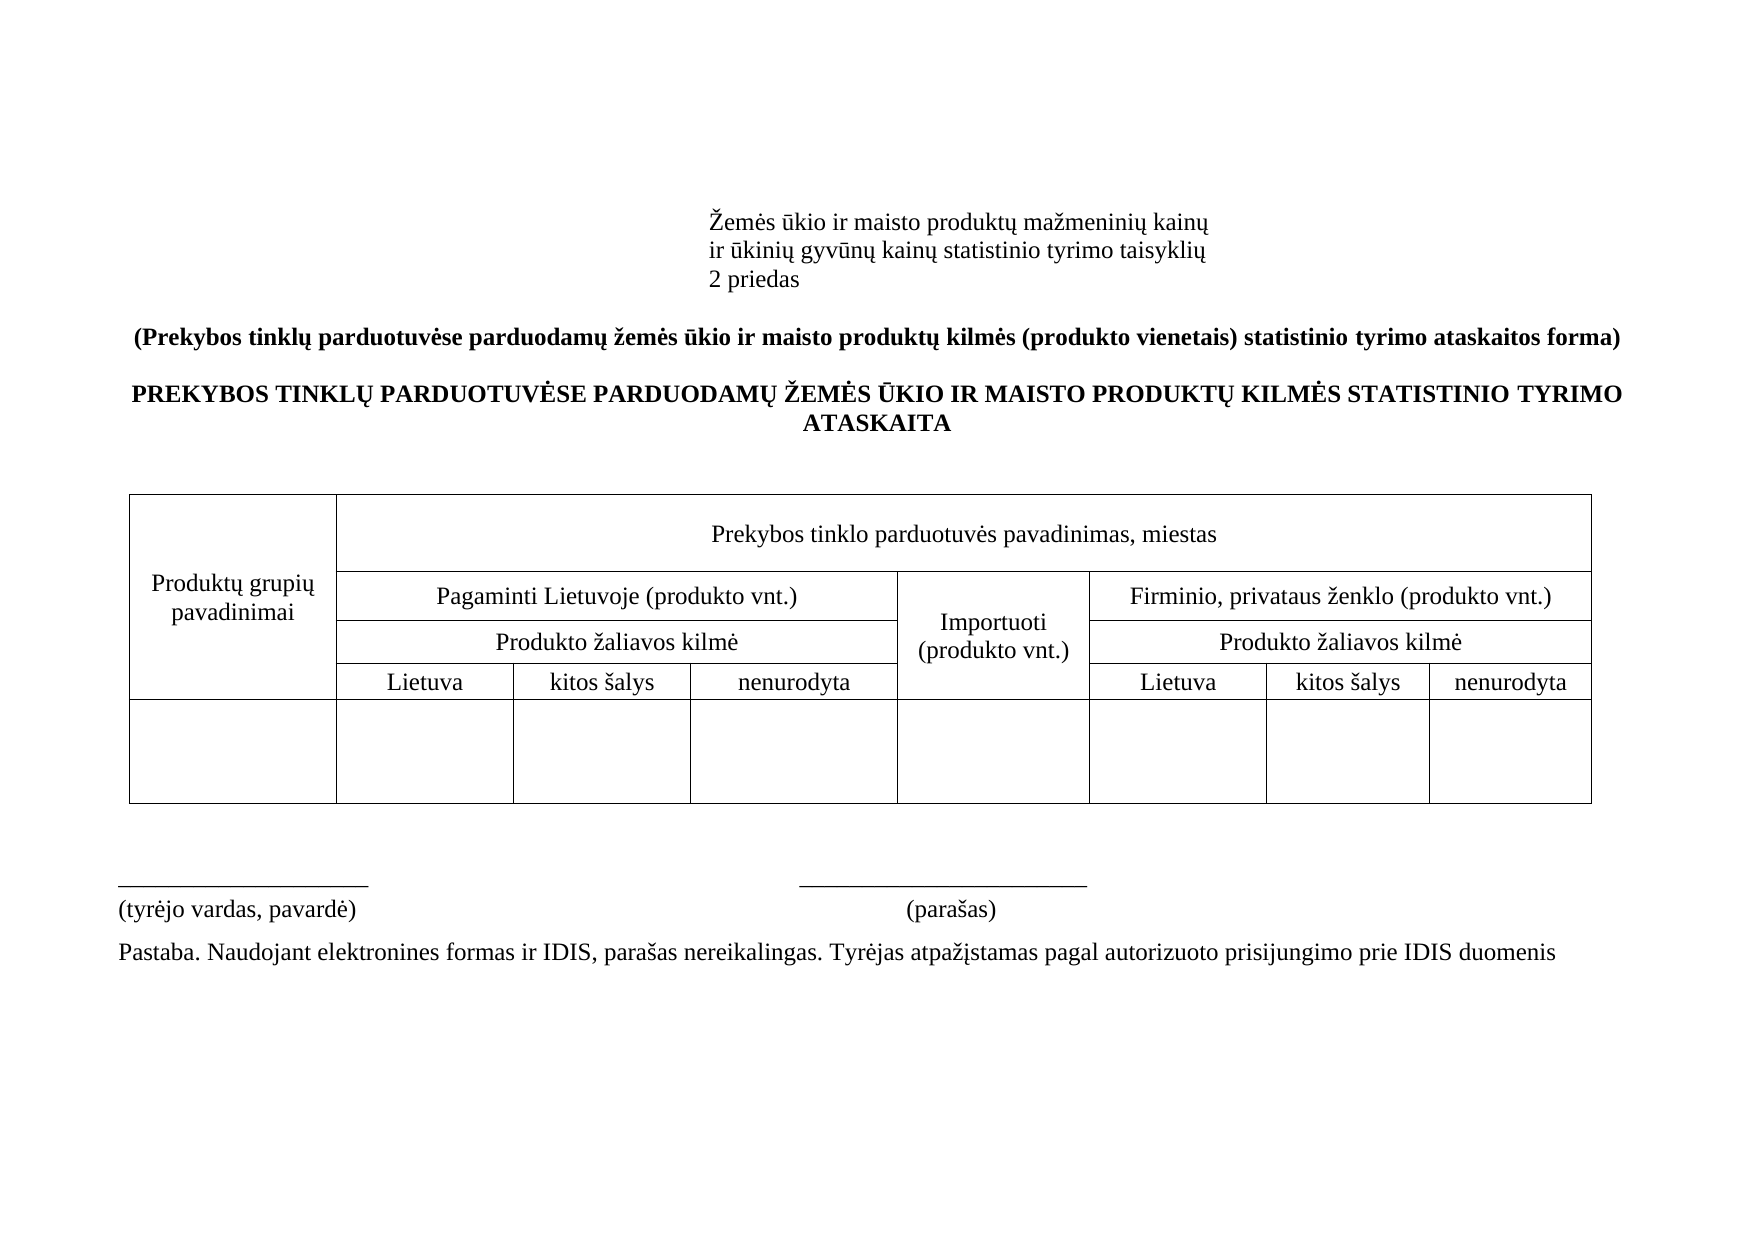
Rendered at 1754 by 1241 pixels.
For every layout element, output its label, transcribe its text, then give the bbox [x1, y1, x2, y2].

text (Prekybos tinklų parduotuvėse parduodamų žemės ūkio ir maisto produktų kilmės (produkto vienetais) statistinio tyrimo ataskaitos forma) [118, 322, 1636, 350]
text Žemės ūkio ir maisto produktų mažmeninių kainų [709, 207, 1636, 235]
table_cell kitos šalys [1267, 664, 1429, 699]
table_cell [691, 700, 897, 803]
text PREKYBOS TINKLŲ PARDUOTUVĖSE PARDUODAMŲ ŽEMĖS ŪKIO IR MAISTO PRODUKTŲ KILMĖS STATISTINIO TYRIMO ATASKAITA [118, 379, 1636, 437]
table_cell Firminio, privataus ženklo (produkto vnt.) [1090, 572, 1591, 619]
table_cell Produkto žaliavos kilmė [337, 621, 897, 663]
table_header Produktų grupių pavadinimai [130, 495, 336, 699]
table_cell [1090, 700, 1266, 803]
table_cell [337, 700, 513, 803]
table_cell [898, 700, 1089, 803]
table_cell Produkto žaliavos kilmė [1090, 621, 1591, 663]
table_cell Importuoti (produkto vnt.) [898, 572, 1089, 699]
table_cell nenurodyta [691, 664, 897, 699]
table_cell Pagaminti Lietuvoje (produkto vnt.) [337, 572, 897, 619]
text ____________________ _______________________ [118, 861, 1636, 890]
table_cell Lietuva [1090, 664, 1266, 699]
table_cell [514, 700, 690, 803]
table_cell [130, 700, 336, 803]
table_cell [1267, 700, 1429, 803]
text (tyrėjo vardas, pavardė) (parašas) [118, 894, 1636, 923]
table_cell kitos šalys [514, 664, 690, 699]
text Pastaba. Naudojant elektronines formas ir IDIS, parašas nereikalingas. Tyrėjas atpažįstamas pagal autorizuoto prisijungimo prie IDIS duomenis [118, 937, 1636, 966]
table_cell nenurodyta [1430, 664, 1591, 699]
table_header Prekybos tinklo parduotuvės pavadinimas, miestas [337, 495, 1591, 571]
table_cell Lietuva [337, 664, 513, 699]
table_cell [1430, 700, 1591, 803]
text 2 priedas [709, 264, 1636, 293]
text ir ūkinių gyvūnų kainų statistinio tyrimo taisyklių [709, 235, 1636, 264]
